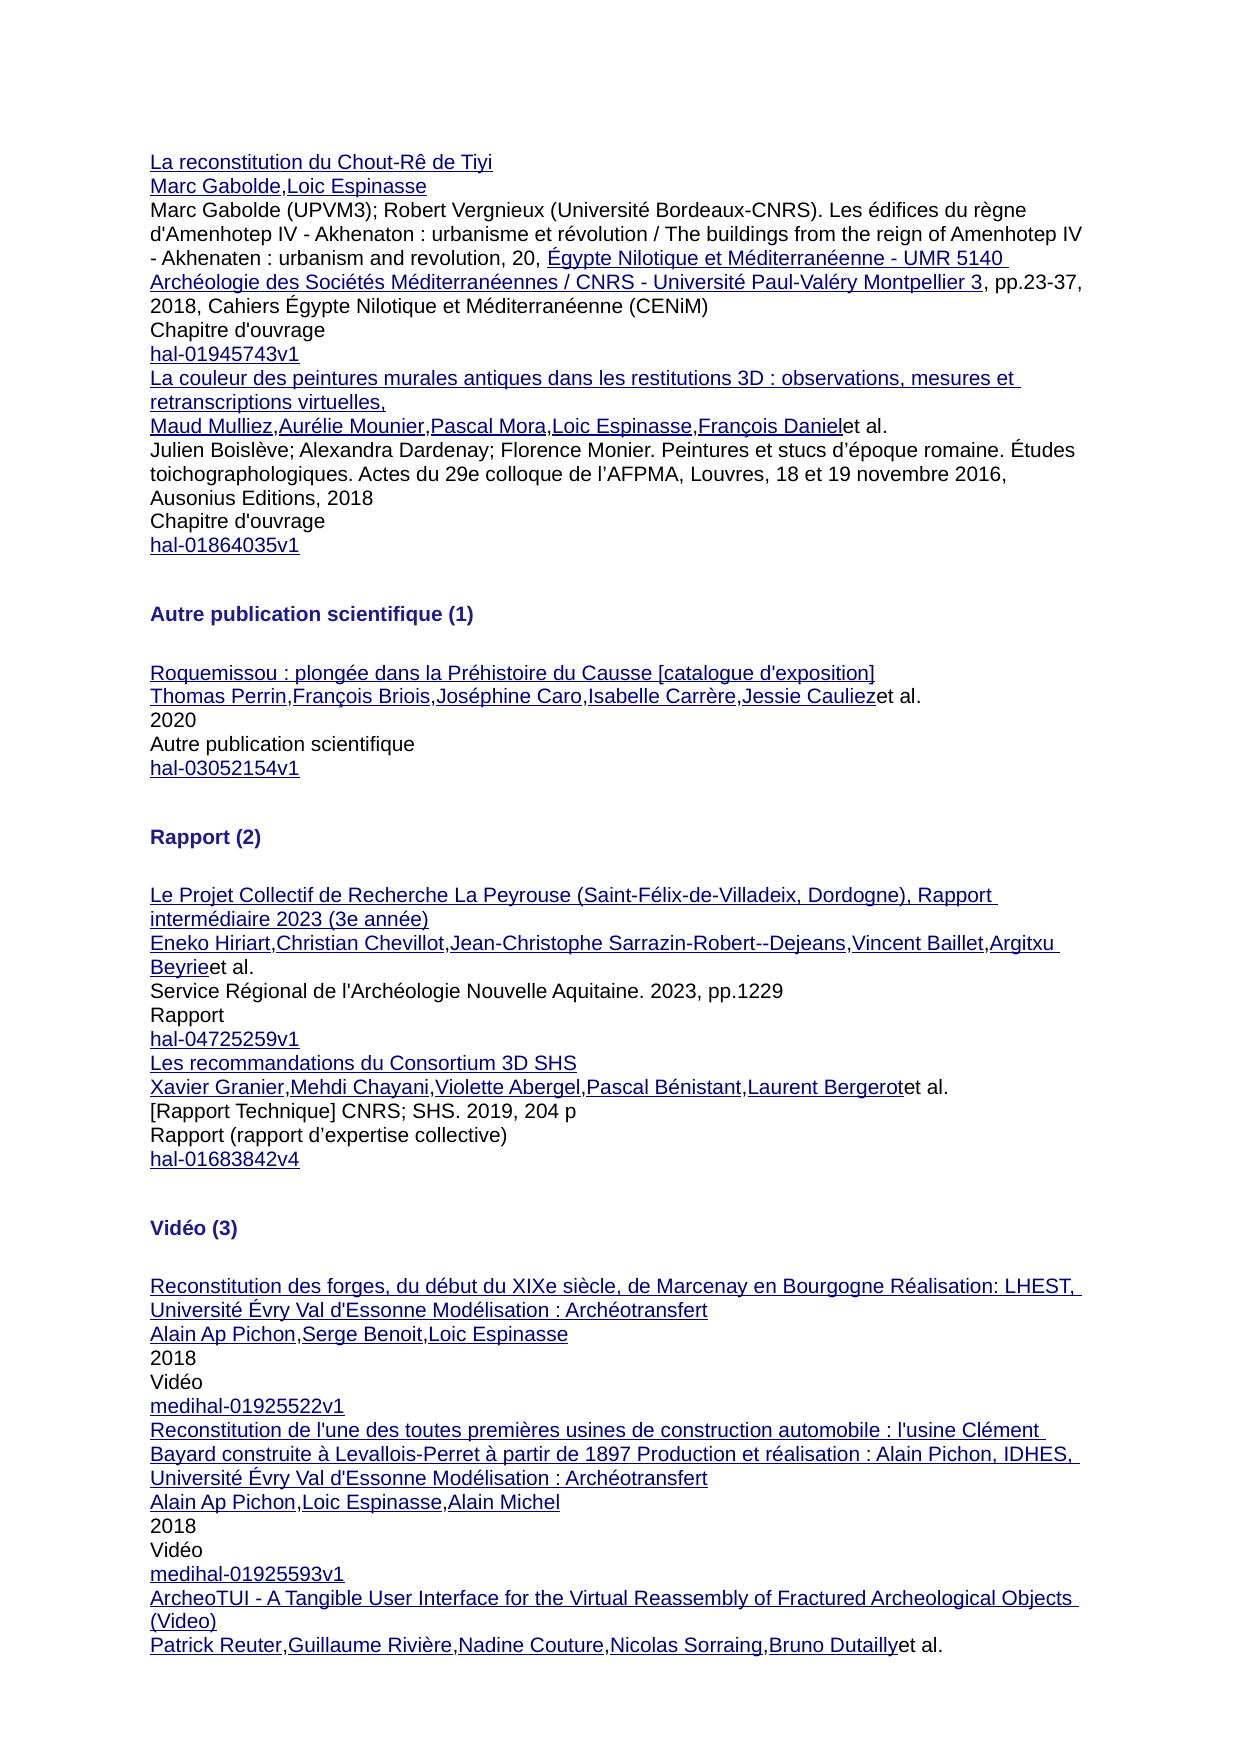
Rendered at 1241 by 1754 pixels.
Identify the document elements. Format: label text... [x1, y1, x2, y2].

table_cell La reconstitution du Chout-Rê de Tiyi Marc Gabolde,Loic Espinasse Marc Gabolde (UPVM3); Robert Vergnieux (Université Bordeaux-CNRS). Les édifices du règne d'Amenhotep IV - Akhenaton : urbanisme et révolution / The buildings from the reign of Amenhotep IV - Akhenaten : urbanism and revolution, 20, Égypte Nilotique et Méditerranéenne - UMR 5140 Archéologie des Sociétés Méditerranéennes / CNRS - Université Paul-Valéry Montpellier 3, pp.23-37, 2018, Cahiers Égypte Nilotique et Méditerranéenne (CENiM) Chapitre d'ouvrage hal-01945743v1 [150, 150, 1090, 366]
table_cell Les recommandations du Consortium 3D SHS Xavier Granier,Mehdi Chayani,Violette Abergel,Pascal Bénistant,Laurent Bergerotet al. [Rapport Technique] CNRS; SHS. 2019, 204 p Rapport (rapport d’expertise collective) hal-01683842v4 [150, 1051, 1090, 1171]
table_cell Reconstitution de l'une des toutes premières usines de construction automobile : l'usine Clément Bayard construite à Levallois-Perret à partir de 1897 Production et réalisation : Alain Pichon, IDHES, Université Évry Val d'Essonne Modélisation : Archéotransfert Alain Ap Pichon,Loic Espinasse,Alain Michel 2018 Vidéo medihal-01925593v1 [150, 1418, 1090, 1585]
table_cell La couleur des peintures murales antiques dans les restitutions 3D : observations, mesures et retranscriptions virtuelles, Maud Mulliez,Aurélie Mounier,Pascal Mora,Loic Espinasse,François Danielet al. Julien Boislève; Alexandra Dardenay; Florence Monier. Peintures et stucs d’époque romaine. Études toichographologiques. Actes du 29e colloque de l’AFPMA, Louvres, 18 et 19 novembre 2016, Ausonius Editions, 2018 Chapitre d'ouvrage hal-01864035v1 [150, 366, 1090, 557]
table_header Roquemissou : plongée dans la Préhistoire du Causse [catalogue d'exposition] Thomas Perrin,François Briois,Joséphine Caro,Isabelle Carrère,Jessie Cauliezet al. 2020 Autre publication scientifique hal-03052154v1 [150, 660, 1090, 780]
table_header Reconstitution des forges, du début du XIXe siècle, de Marcenay en Bourgogne Réalisation: LHEST, Université Évry Val d'Essonne Modélisation : Archéotransfert Alain Ap Pichon,Serge Benoit,Loic Espinasse 2018 Vidéo medihal-01925522v1 [150, 1274, 1090, 1418]
subtitle Rapport (2) [150, 825, 1090, 849]
table_header Le Projet Collectif de Recherche La Peyrouse (Saint-Félix-de-Villadeix, Dordogne), Rapport intermédiaire 2023 (3e année) Eneko Hiriart,Christian Chevillot,Jean-Christophe Sarrazin-Robert--Dejeans,Vincent Baillet,Argitxu Beyrieet al. Service Régional de l'Archéologie Nouvelle Aquitaine. 2023, pp.1229 Rapport hal-04725259v1 [150, 883, 1090, 1051]
table_cell ArcheoTUI - A Tangible User Interface for the Virtual Reassembly of Fractured Archeological Objects (Video) Patrick Reuter,Guillaume Rivière,Nadine Couture,Nicolas Sorraing,Bruno Dutaillyet al. [150, 1585, 1090, 1657]
subtitle Autre publication scientifique (1) [150, 602, 1090, 626]
subtitle Vidéo (3) [150, 1216, 1090, 1239]
